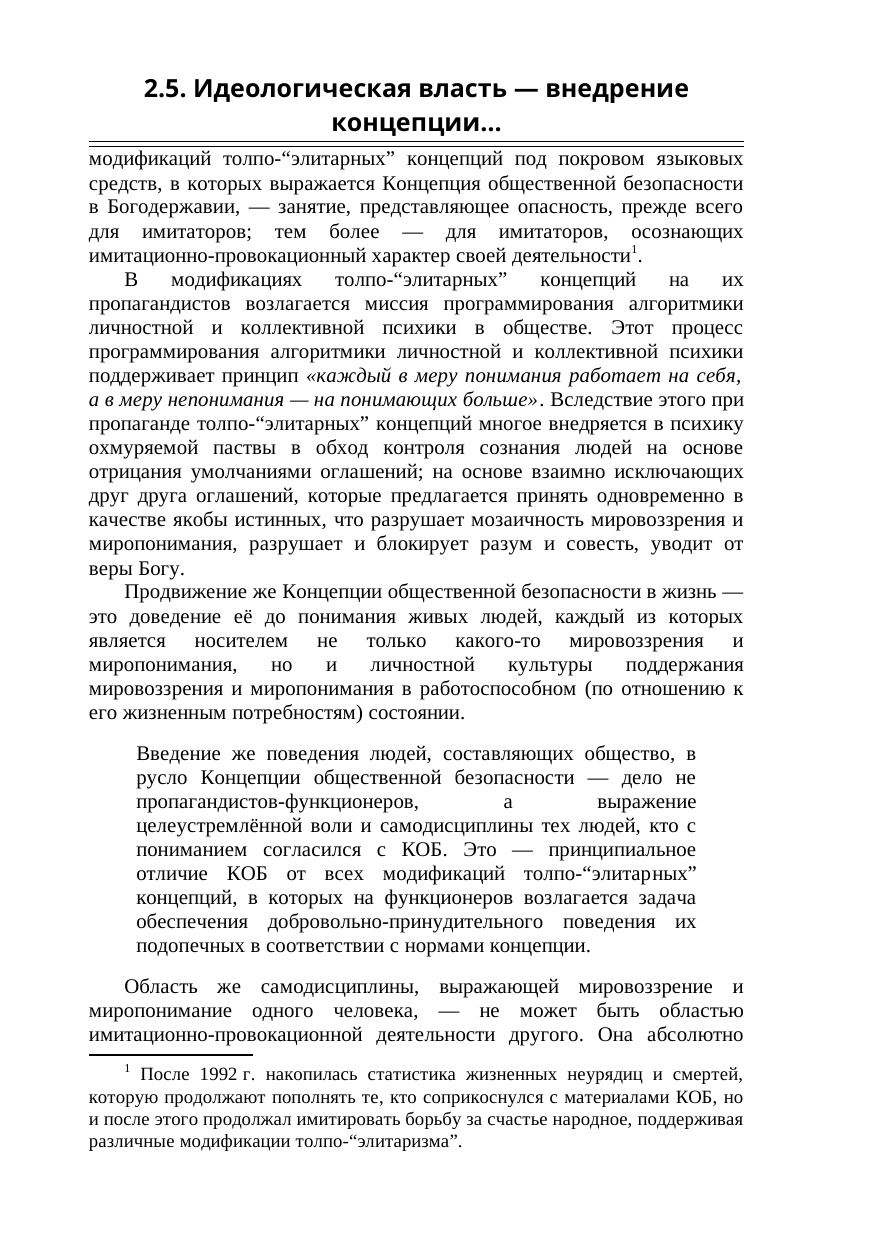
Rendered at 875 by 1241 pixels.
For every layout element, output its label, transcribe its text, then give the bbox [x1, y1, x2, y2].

text В модификациях толпо-“элитарных” концепций на их пропагандистов возлагается миссия программирования алгоритмики личностной и коллективной психики в обществе. Этот процесс программирования алгоритмики личностной и коллективной психики поддерживает принцип «каждый в меру понимания работает на себя, а в меру непонимания — на понимающих больше». Вследствие этого при пропаганде толпо-“эли­тарных” концепций многое внедряется в психику охмуряемой паствы в обход контроля сознания людей на основе отрицания умолчаниями оглашений; на основе взаимно исключающих друг друга оглашений, которые предлагается принять одновременно в качестве якобы истинных, что разрушает мозаичность мировоззрения и миропонимания, разрушает и блокирует разум и совесть, уводит от веры Богу. [89, 267, 744, 579]
text Продвижение же Концепции общественной безопасности в жизнь — это доведение её до понимания живых людей, каждый из которых является носителем не только какого-то мировоззрения и миропонимания, но и личностной культуры поддержания мировоззрения и миропонимания в работоспособном (по отношению к его жизненным потребностям) состоянии. [89, 579, 744, 724]
text модификаций толпо-“элитарных” концепций под покровом языковых средств, в которых выражается Концепция общественной безопасности в Богодержавии, — занятие, представляющее опасность, прежде всего для имитаторов; тем более — для имитаторов, осознающих имитационно-провокационный характер своей деятельности. [89, 147, 744, 267]
text Область же самодисциплины, выражающей мировоззрение и миропонимание одного человека, — не может быть областью имитационно-провокационной деятельности другого. Она абсолютно [89, 974, 744, 1046]
text После 1992 г. накопилась статистика жизненных неурядиц и смертей, которую продолжают пополнять те, кто соприкоснулся с материалами КОБ, но и после этого продолжал имитировать борьбу за счастье народное, поддерживая различные модификации толпо-“элитаризма”. [89, 1061, 744, 1152]
text Введение же поведения людей, составляющих общество, в русло Концепции общественной безопасности — дело не пропагандистов-функционеров, а выражение целеустремлённой воли и самодисциплины тех людей, кто с пониманием согласился с КОБ. Это — принципиальное отличие КОБ от всех модификаций толпо-“элитар­ных” концепций, в которых на функционеров возлагается задача обеспечения добровольно-принудительного поведения их подопечных в соответствии с нормами концепции. [136, 740, 697, 957]
